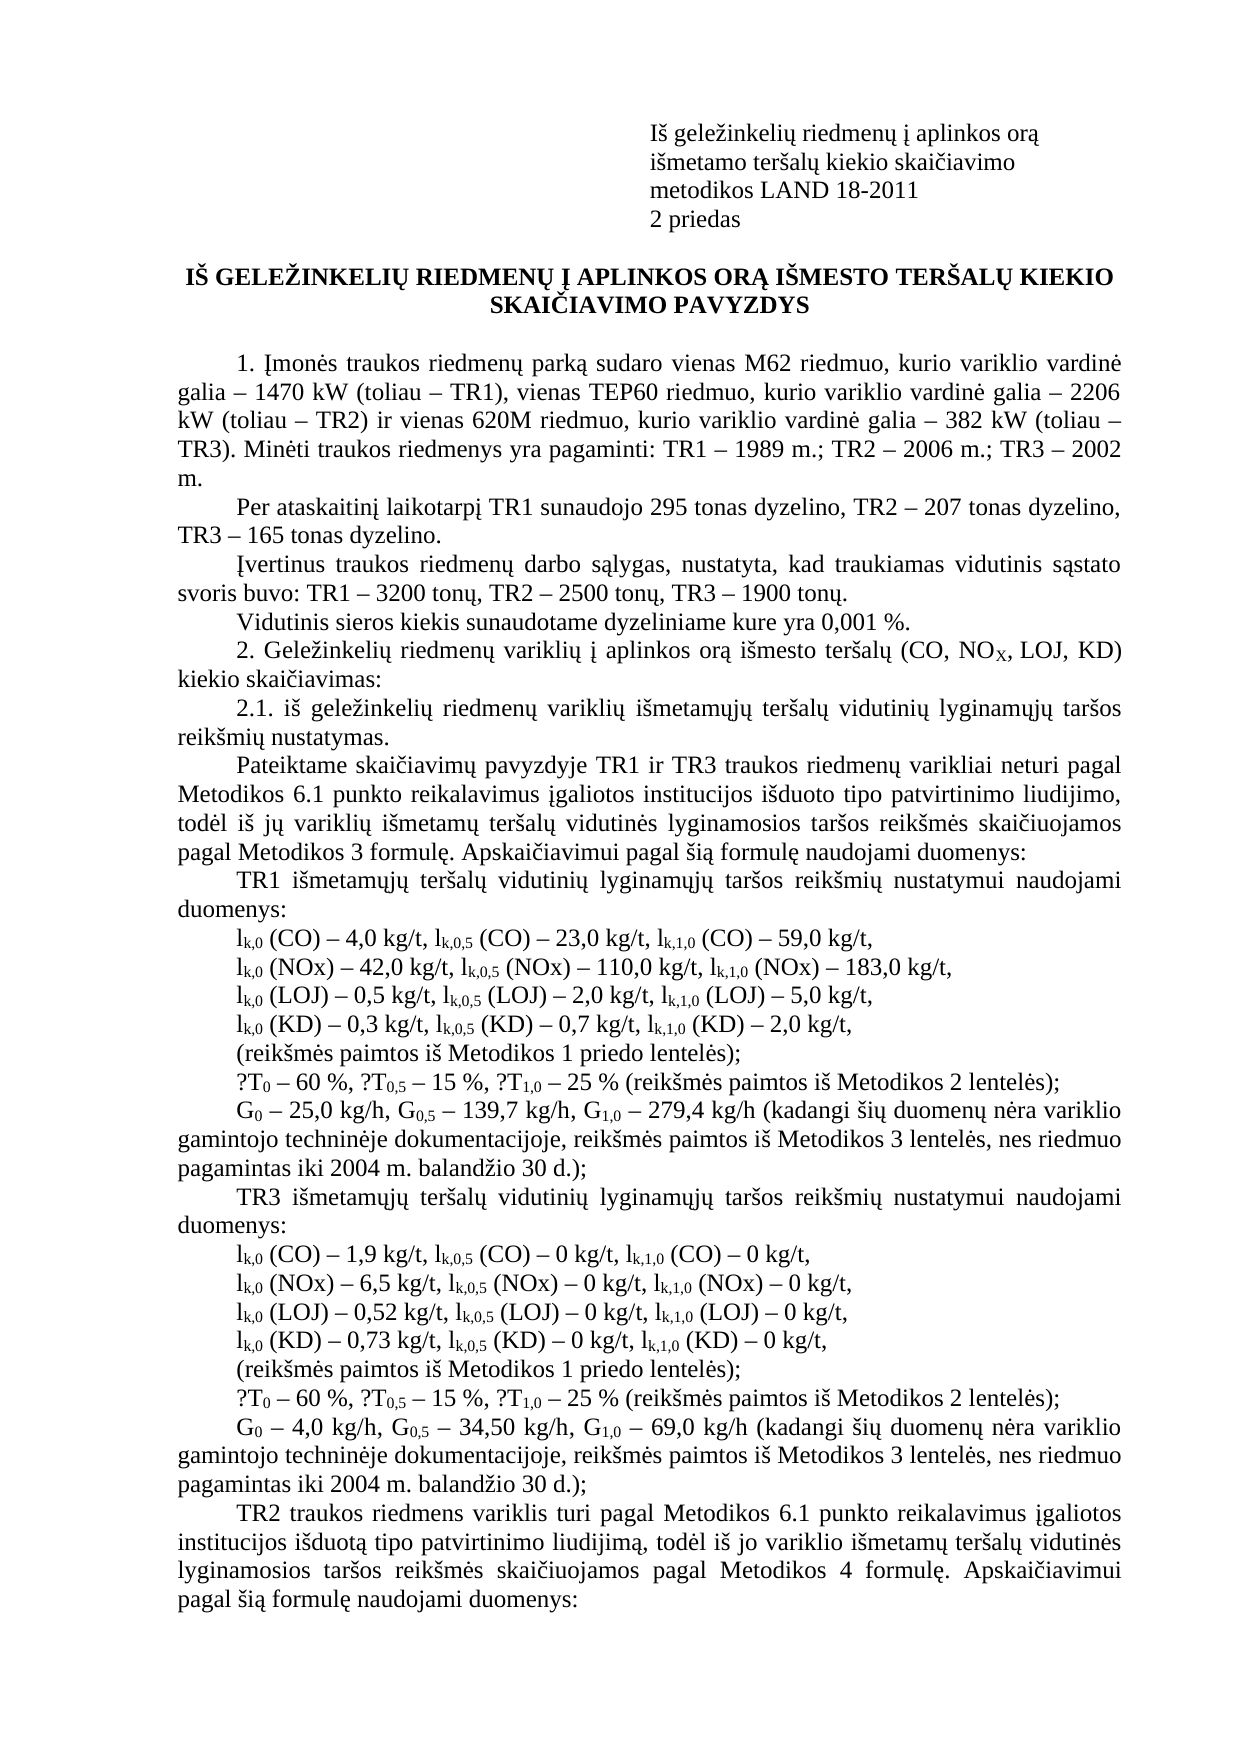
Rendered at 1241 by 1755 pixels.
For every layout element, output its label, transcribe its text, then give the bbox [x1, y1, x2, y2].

text lk,0 (CO) – 4,0 kg/t, lk,0,5 (CO) – 23,0 kg/t, lk,1,0 (CO) – 59,0 kg/t, [177, 923, 1122, 952]
text TR3 išmetamųjų teršalų vidutinių lyginamųjų taršos reikšmių nustatymui naudojami duomenys: [177, 1182, 1122, 1239]
text De?T0 – 60 %, De?T0,5 – 15 %, De?T1,0 – 25 % (reikšmės paimtos iš Metodikos 2 lentelės); [177, 1067, 1122, 1096]
text Įvertinus traukos riedmenų darbo sąlygas, nustatyta, kad traukiamas vidutinis sąstato svoris buvo: TR1 – 3200 tonų, TR2 – 2500 tonų, TR3 – 1900 tonų. [177, 549, 1122, 607]
text TR2 traukos riedmens variklis turi pagal Metodikos 6.1 punkto reikalavimus įgaliotos institucijos išduotą tipo patvirtinimo liudijimą, todėl iš jo variklio išmetamų teršalų vidutinės lyginamosios taršos reikšmės skaičiuojamos pagal Metodikos 4 formulę. Apskaičiavimui pagal šią formulę naudojami duomenys: [177, 1498, 1122, 1613]
text lk,0 (LOJ) – 0,52 kg/t, lk,0,5 (LOJ) – 0 kg/t, lk,1,0 (LOJ) – 0 kg/t, [177, 1297, 1122, 1326]
text 2.1. iš geležinkelių riedmenų variklių išmetamųjų teršalų vidutinių lyginamųjų taršos reikšmių nustatymas. [177, 693, 1122, 751]
text Pateiktame skaičiavimų pavyzdyje TR1 ir TR3 traukos riedmenų varikliai neturi pagal Metodikos 6.1 punkto reikalavimus įgaliotos institucijos išduoto tipo patvirtinimo liudijimo, todėl iš jų variklių išmetamų teršalų vidutinės lyginamosios taršos reikšmės skaičiuojamos pagal Metodikos 3 formulę. Apskaičiavimui pagal šią formulę naudojami duomenys: [177, 751, 1122, 866]
text lk,0 (NOx) – 6,5 kg/t, lk,0,5 (NOx) – 0 kg/t, lk,1,0 (NOx) – 0 kg/t, [177, 1268, 1122, 1297]
text lk,0 (LOJ) – 0,5 kg/t, lk,0,5 (LOJ) – 2,0 kg/t, lk,1,0 (LOJ) – 5,0 kg/t, [177, 981, 1122, 1009]
text metodikos LAND 18-2011 [649, 176, 1122, 204]
text (reikšmės paimtos iš Metodikos 1 priedo lentelės); [177, 1354, 1122, 1383]
text lk,0 (KD) – 0,3 kg/t, lk,0,5 (KD) – 0,7 kg/t, lk,1,0 (KD) – 2,0 kg/t, [177, 1009, 1122, 1038]
text G0 – 4,0 kg/h, G0,5 – 34,50 kg/h, G1,0 – 69,0 kg/h (kadangi šių duomenų nėra variklio gamintojo techninėje dokumentacijoje, reikšmės paimtos iš Metodikos 3 lentelės, nes riedmuo pagamintas iki 2004 m. balandžio 30 d.); [177, 1412, 1122, 1498]
text De?T0 – 60 %, De?T0,5 – 15 %, De?T1,0 – 25 % (reikšmės paimtos iš Metodikos 2 lentelės); [177, 1383, 1122, 1412]
text (reikšmės paimtos iš Metodikos 1 priedo lentelės); [177, 1038, 1122, 1067]
text 2. Geležinkelių riedmenų variklių į aplinkos orą išmesto teršalų (CO, NOX, LOJ, KD) kiekio skaičiavimas: [177, 636, 1122, 693]
text 1. Įmonės traukos riedmenų parką sudaro vienas M62 riedmuo, kurio variklio vardinė galia – 1470 kW (toliau – TR1), vienas TEP60 riedmuo, kurio variklio vardinė galia – 2206 kW (toliau – TR2) ir vienas 620M riedmuo, kurio variklio vardinė galia – 382 kW (toliau – TR3). Minėti traukos riedmenys yra pagaminti: TR1 – 1989 m.; TR2 – 2006 m.; TR3 – 2002 m. [177, 348, 1122, 492]
text TR1 išmetamųjų teršalų vidutinių lyginamųjų taršos reikšmių nustatymui naudojami duomenys: [177, 866, 1122, 923]
text lk,0 (KD) – 0,73 kg/t, lk,0,5 (KD) – 0 kg/t, lk,1,0 (KD) – 0 kg/t, [177, 1326, 1122, 1354]
text Iš geležinkelių riedmenų į aplinkos orą [649, 118, 1122, 147]
text išmetamo teršalų kiekio skaičiavimo [649, 147, 1122, 176]
text Per ataskaitinį laikotarpį TR1 sunaudojo 295 tonas dyzelino, TR2 – 207 tonas dyzelino, TR3 – 165 tonas dyzelino. [177, 492, 1122, 549]
text lk,0 (NOx) – 42,0 kg/t, lk,0,5 (NOx) – 110,0 kg/t, lk,1,0 (NOx) – 183,0 kg/t, [177, 952, 1122, 981]
text Iš geležinkelių riedmenų Į aplinkos orą išmesto Teršalų kiekio skaičiavimo pavyzdys [177, 262, 1122, 319]
text 2 priedas [649, 204, 1122, 233]
text G0 – 25,0 kg/h, G0,5 – 139,7 kg/h, G1,0 – 279,4 kg/h (kadangi šių duomenų nėra variklio gamintojo techninėje dokumentacijoje, reikšmės paimtos iš Metodikos 3 lentelės, nes riedmuo pagamintas iki 2004 m. balandžio 30 d.); [177, 1096, 1122, 1182]
text lk,0 (CO) – 1,9 kg/t, lk,0,5 (CO) – 0 kg/t, lk,1,0 (CO) – 0 kg/t, [177, 1239, 1122, 1268]
text Vidutinis sieros kiekis sunaudotame dyzeliniame kure yra 0,001 %. [177, 607, 1122, 636]
